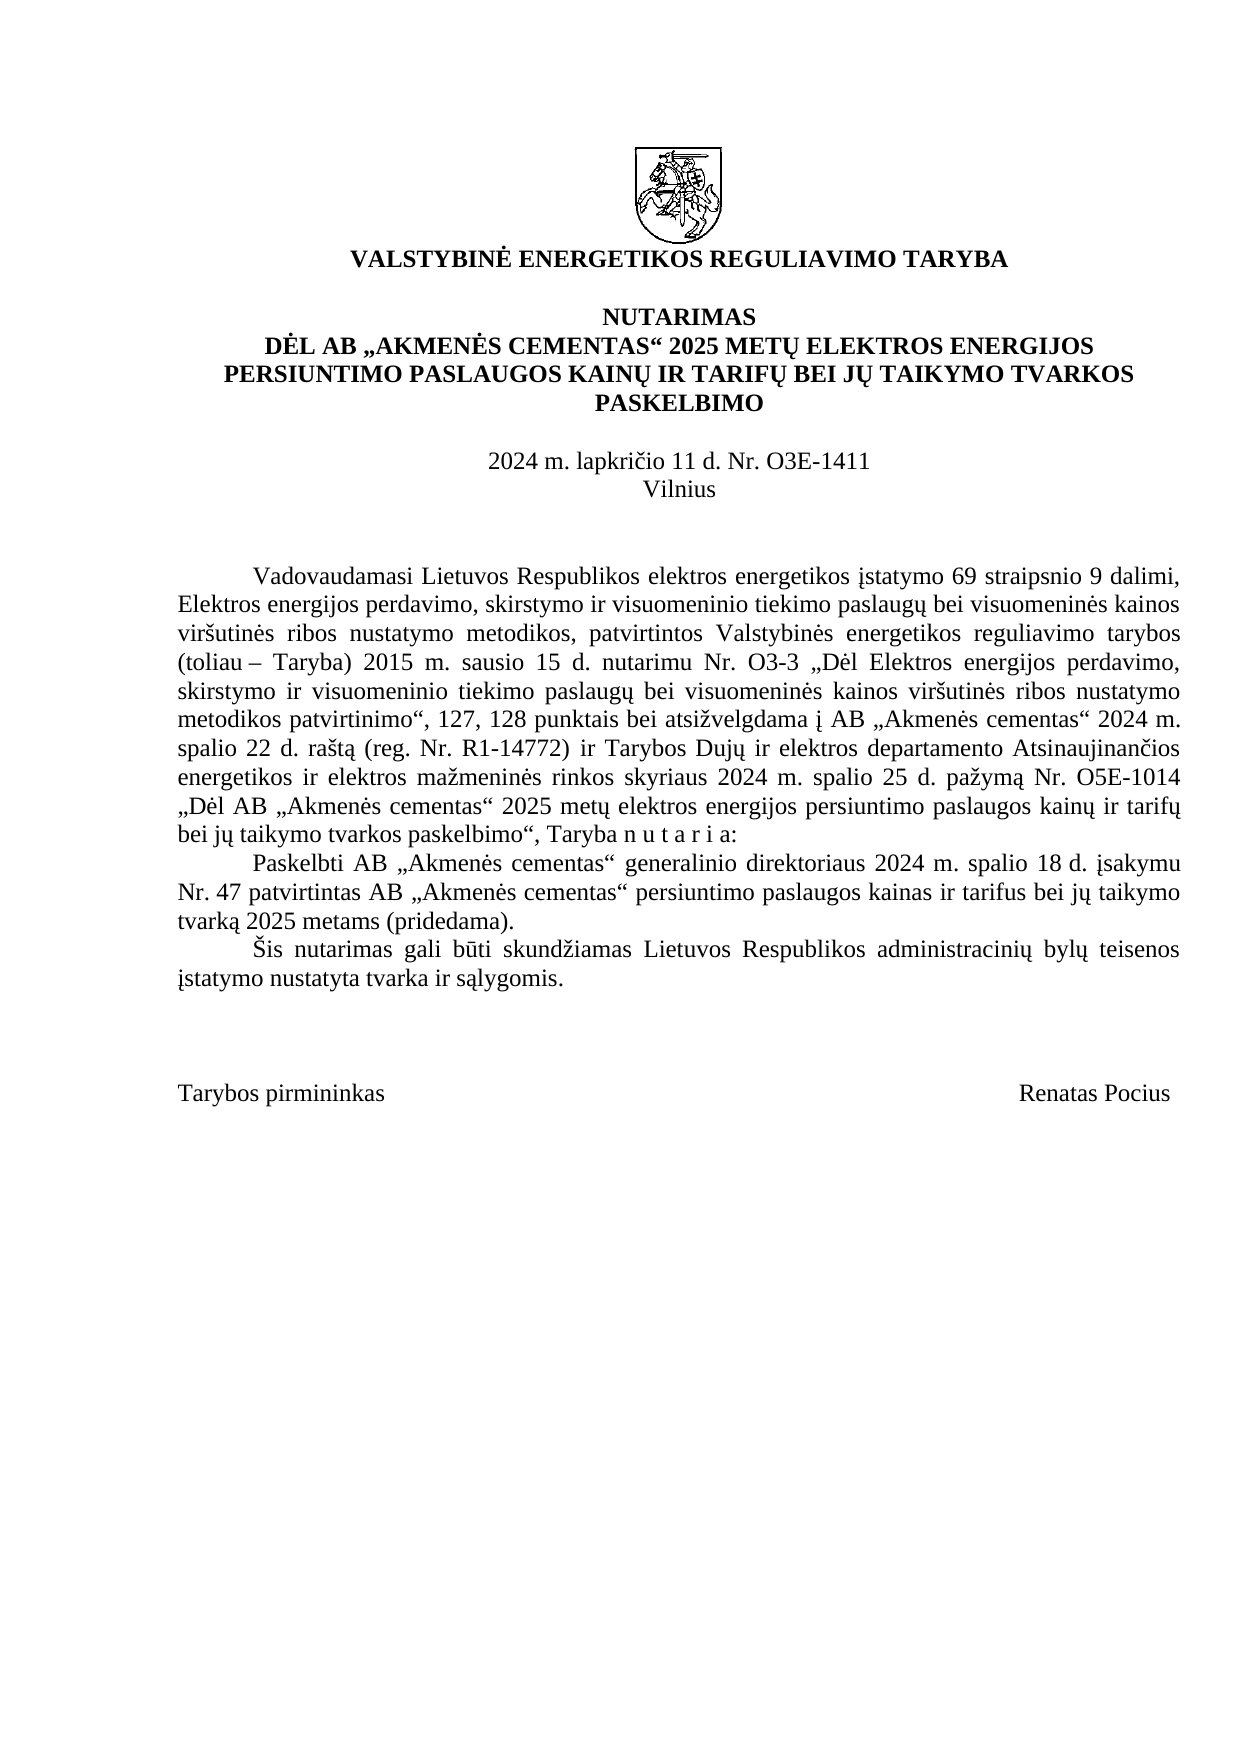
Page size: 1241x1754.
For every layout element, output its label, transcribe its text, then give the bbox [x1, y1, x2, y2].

text DĖL ab „Akmenės cementas“ 2025 metų elektros energijos persiuntimo paslAugOS kainų ir tarifų bei jų taikymo tvarkos paskelbimo [177, 331, 1181, 417]
text Paskelbti AB „Akmenės cementas“ generalinio direktoriaus 2024 m. spalio 18 d. įsakymu Nr. 47 patvirtintas AB „Akmenės cementas“ persiuntimo paslaugos kainas ir tarifus bei jų taikymo tvarką 2025 metams (pridedama). [177, 848, 1181, 934]
text NUTARIMAS [177, 302, 1181, 331]
text Šis nutarimas gali būti skundžiamas Lietuvos Respublikos administracinių bylų teisenos įstatymo nustatyta tvarka ir sąlygomis. [177, 934, 1181, 992]
text Vilnius [177, 474, 1181, 503]
text VALSTYBINĖ ENERGETIKOS REGULIAVIMO TARYBA [177, 244, 1181, 273]
text Tarybos pirmininkas Renatas Pocius [177, 1078, 1181, 1107]
text 2024 m. lapkričio 11 d. Nr. O3E-1411 [177, 446, 1181, 474]
text Vadovaudamasi Lietuvos Respublikos elektros energetikos įstatymo 69 straipsnio 9 dalimi, Elektros energijos perdavimo, skirstymo ir visuomeninio tiekimo paslaugų bei visuomeninės kainos viršutinės ribos nustatymo metodikos, patvirtintos Valstybinės energetikos reguliavimo tarybos (toliau – Taryba) 2015 m. sausio 15 d. nutarimu Nr. O3-3 „Dėl Elektros energijos perdavimo, skirstymo ir visuomeninio tiekimo paslaugų bei visuomeninės kainos viršutinės ribos nustatymo metodikos patvirtinimo“, 127, 128 punktais bei atsižvelgdama į AB „Akmenės cementas“ 2024 m. spalio 22 d. raštą (reg. Nr. R1-14772) ir Tarybos Dujų ir elektros departamento Atsinaujinančios energetikos ir elektros mažmeninės rinkos skyriaus 2024 m. spalio 25 d. pažymą Nr. O5E-1014 „Dėl AB „Akmenės cementas“ 2025 metų elektros energijos persiuntimo paslaugos kainų ir tarifų bei jų taikymo tvarkos paskelbimo“, Taryba n u t a r i a: [177, 561, 1181, 848]
